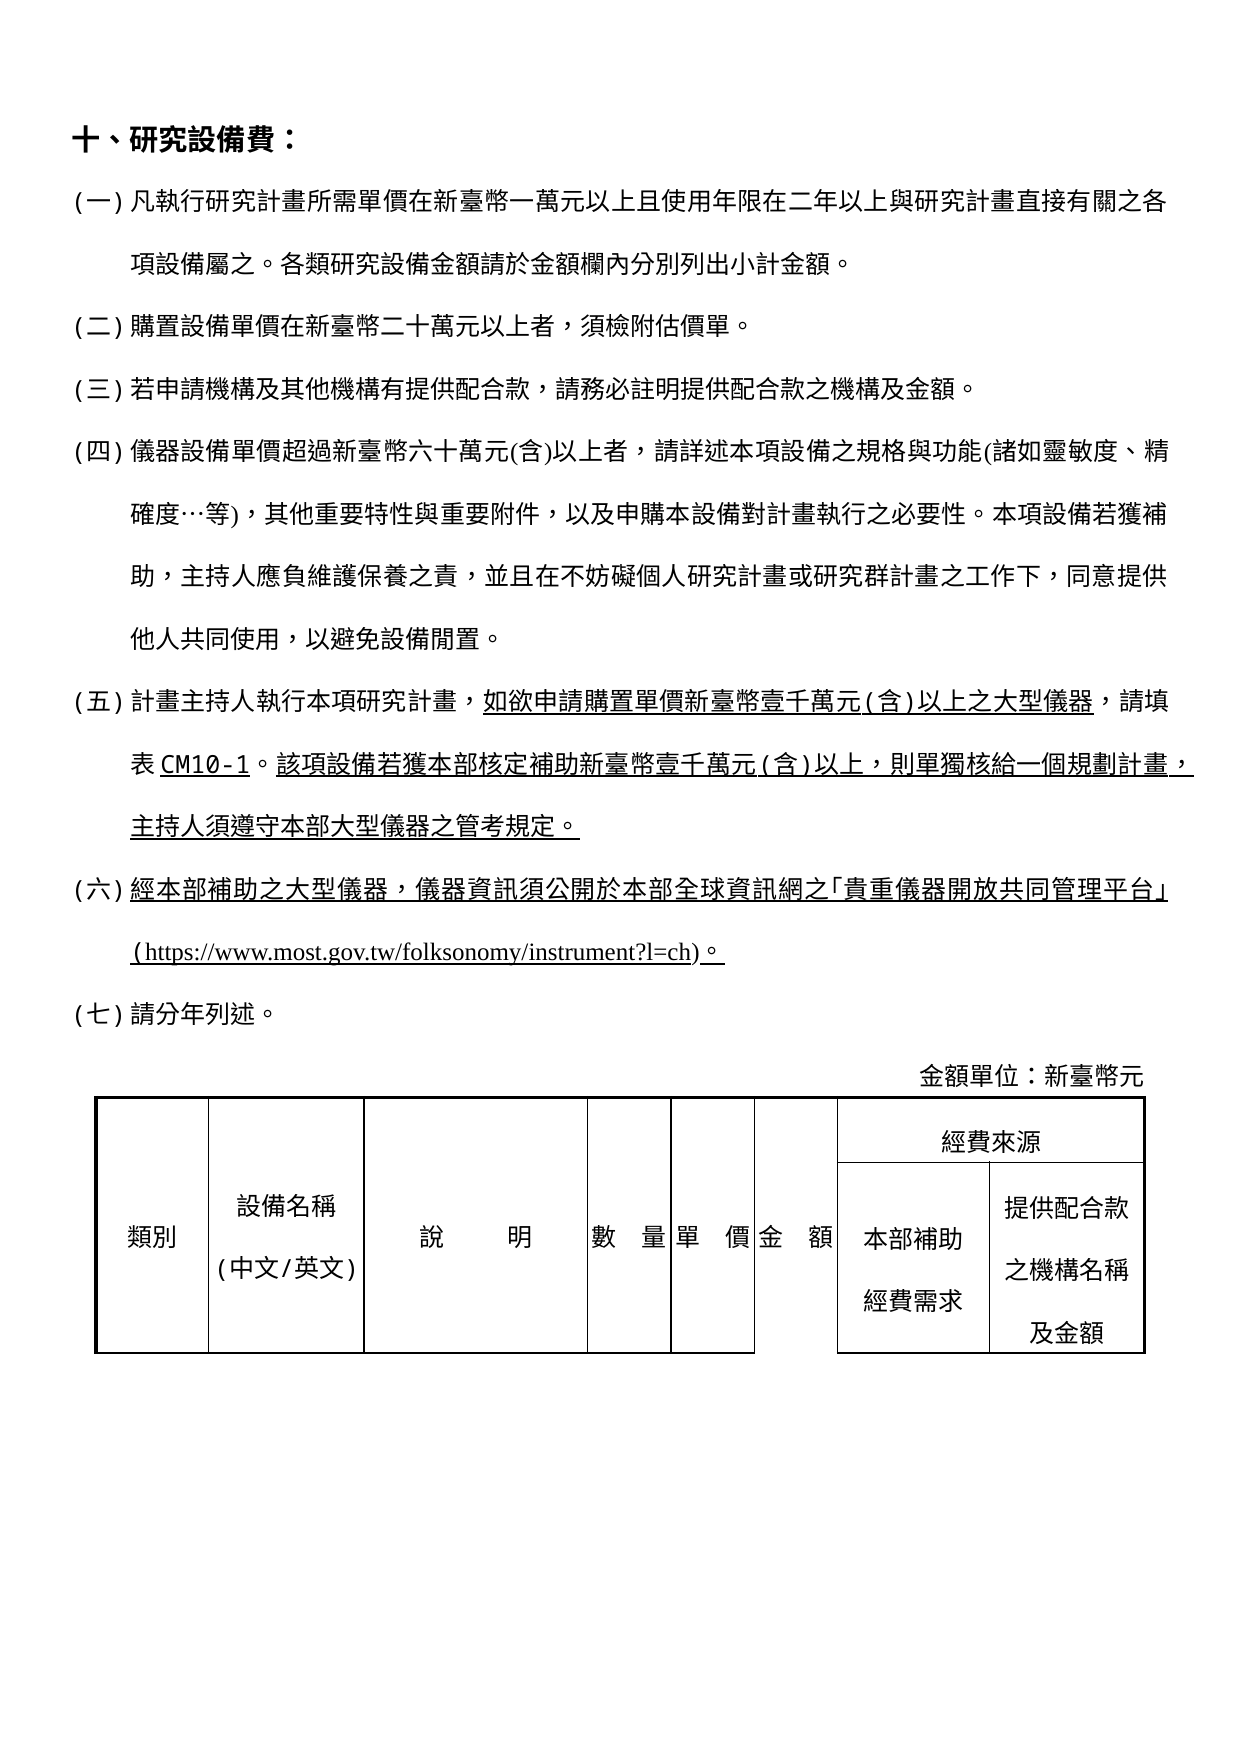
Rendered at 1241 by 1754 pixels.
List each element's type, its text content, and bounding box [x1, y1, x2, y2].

list 請分年列述。 [71, 971, 1169, 1033]
table_cell 本部補助 經費需求 [838, 1163, 989, 1352]
table_cell 提供配合款之機構名稱及金額 [990, 1163, 1143, 1352]
list 凡執行研究計畫所需單價在新臺幣一萬元以上且使用年限在二年以上與研究計畫直接有關之各項設備屬之。各類研究設備金額請於金額欄內分別列出小計金額。 [71, 158, 1169, 283]
list 計畫主持人執行本項研究計畫，如欲申請購置單價新臺幣壹千萬元(含)以上之大型儀器，請填表CM10-1。該項設備若獲本部核定補助新臺幣壹千萬元(含)以上，則單獨核給一個規劃計畫，主持人須遵守本部大型儀器之管考規定。 [71, 658, 1169, 846]
table_header 說 明 [365, 1099, 587, 1352]
list 購置設備單價在新臺幣二十萬元以上者，須檢附估價單。 [71, 283, 1169, 346]
table_header 設備名稱 (中文/英文) [209, 1099, 363, 1352]
text 十、研究設備費： [71, 96, 1169, 158]
table_header 單 價 [672, 1099, 754, 1352]
list 儀器設備單價超過新臺幣六十萬元(含)以上者，請詳述本項設備之規格與功能(諸如靈敏度、精確度…等)，其他重要特性與重要附件，以及申購本設備對計畫執行之必要性。本項設備若獲補助，主持人應負維護保養之責，並且在不妨礙個人研究計畫或研究群計畫之工作下，同意提供他人共同使用，以避免設備閒置。 [71, 408, 1169, 658]
table_header 金 額 [755, 1099, 837, 1352]
list 若申請機構及其他機構有提供配合款，請務必註明提供配合款之機構及金額。 [71, 346, 1169, 408]
table_header 類別 [98, 1099, 208, 1352]
list 經本部補助之大型儀器，儀器資訊須公開於本部全球資訊網之｢貴重儀器開放共同管理平台｣(https://www.most.gov.tw/folksonomy/instrument?l=ch)。 [71, 846, 1169, 971]
table_header 數 量 [588, 1099, 670, 1352]
table_header 經費來源 [838, 1099, 1143, 1161]
text 金額單位：新臺幣元 [71, 1033, 1144, 1096]
